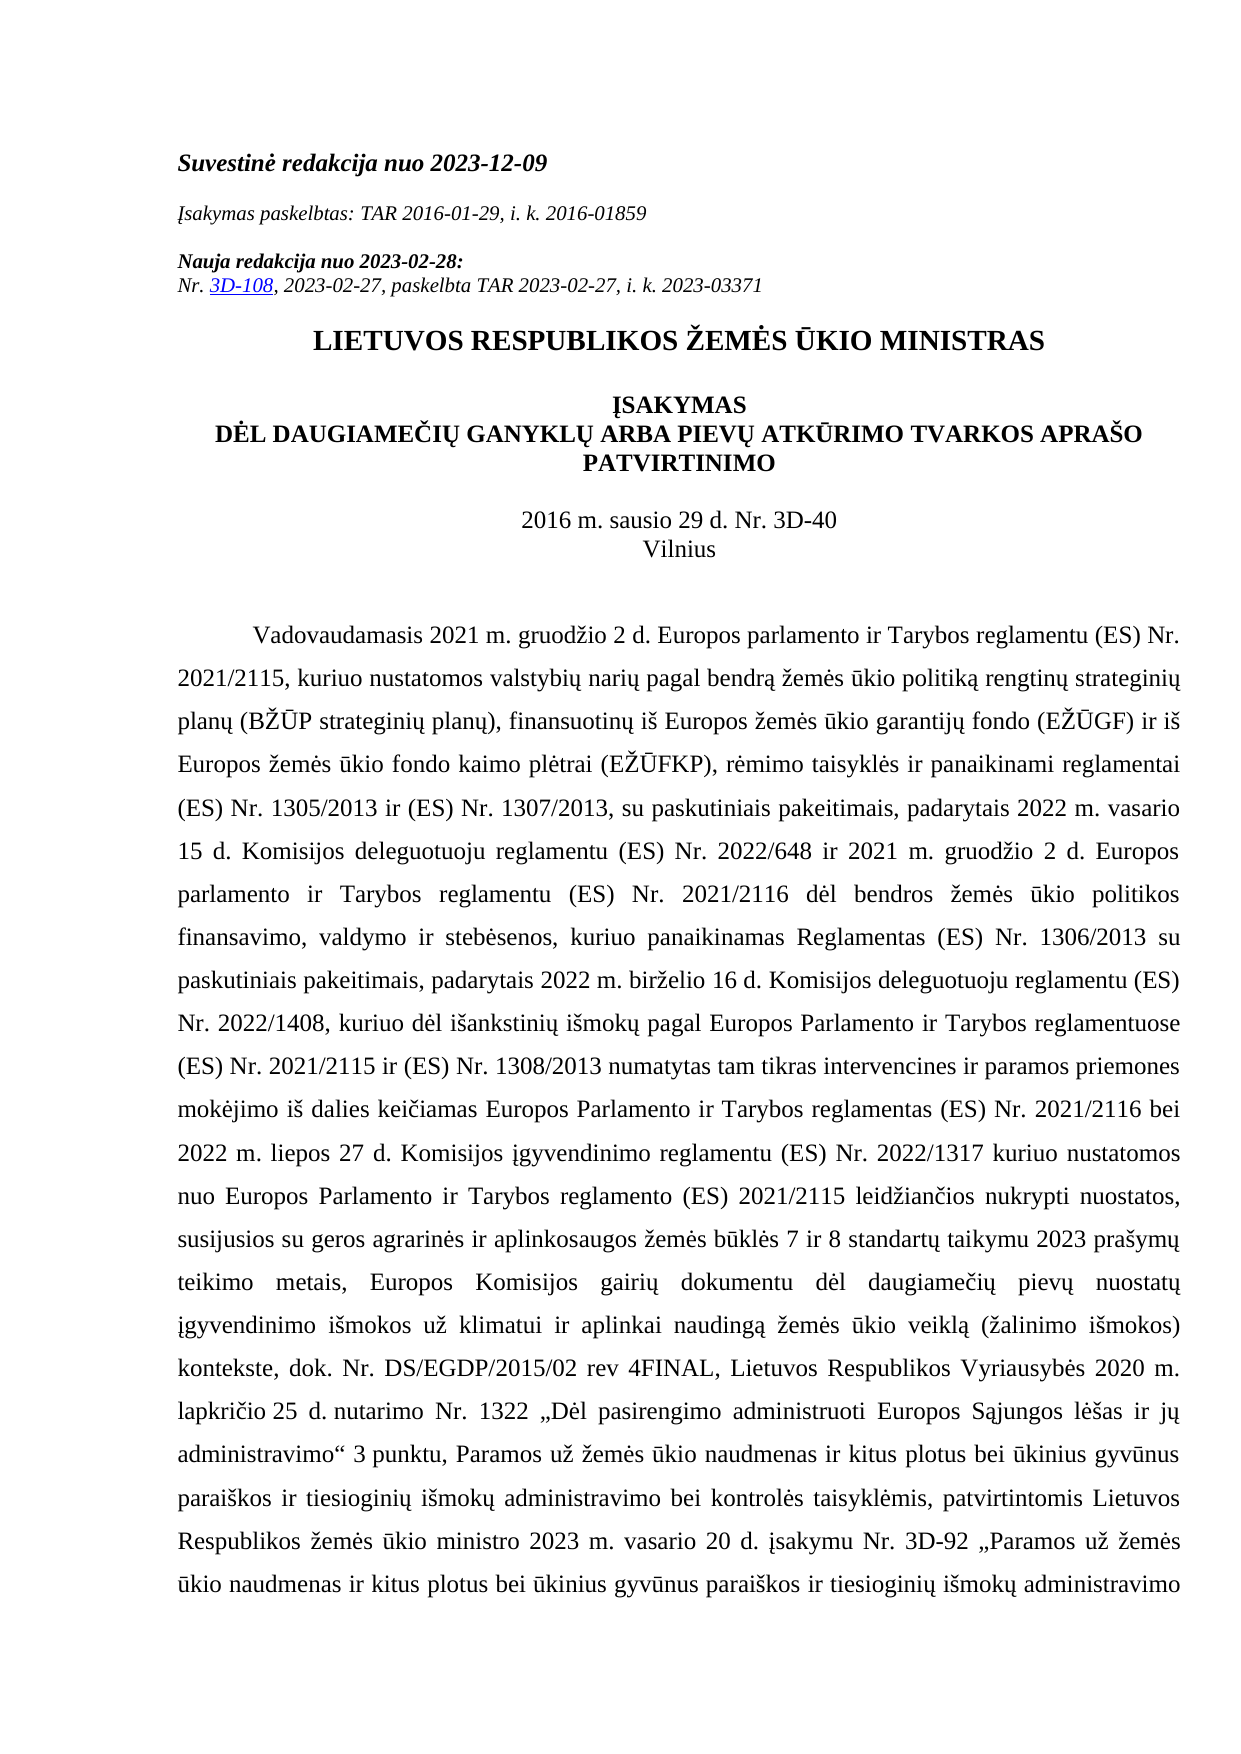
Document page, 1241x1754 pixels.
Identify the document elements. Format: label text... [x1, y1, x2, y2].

text 2016 m. sausio 29 d. Nr. 3D-40 [177, 505, 1181, 534]
text Įsakymas paskelbtas: TAR 2016-01-29, i. k. 2016-01859 [177, 201, 1181, 224]
text ĮSAKYMAS [177, 390, 1181, 419]
text Vadovaudamasis 2021 m. gruodžio 2 d. Europos parlamento ir Tarybos reglamentu (ES) Nr. 2021/2115, kuriuo nustatomos valstybių narių pagal bendrą žemės ūkio politiką rengtinų strateginių planų (BŽŪP strateginių planų), finansuotinų iš Europos žemės ūkio garantijų fondo (EŽŪGF) ir iš Europos žemės ūkio fondo kaimo plėtrai (EŽŪFKP), rėmimo taisyklės ir panaikinami reglamentai (ES) Nr. 1305/2013 ir (ES) Nr. 1307/2013, su paskutiniais pakeitimais, padarytais 2022 m. vasario 15 d. Komisijos deleguotuoju reglamentu (ES) Nr. 2022/648 ir 2021 m. gruodžio 2 d. Europos parlamento ir Tarybos reglamentu (ES) Nr. 2021/2116 dėl bendros žemės ūkio politikos finansavimo, valdymo ir stebėsenos, kuriuo panaikinamas Reglamentas (ES) Nr. 1306/2013 su paskutiniais pakeitimais, padarytais 2022 m. birželio 16 d. Komisijos deleguotuoju reglamentu (ES) Nr. 2022/1408, kuriuo dėl išankstinių išmokų pagal Europos Parlamento ir Tarybos reglamentuose (ES) Nr. 2021/2115 ir (ES) Nr. 1308/2013 numatytas tam tikras intervencines ir paramos priemones mokėjimo iš dalies keičiamas Europos Parlamento ir Tarybos reglamentas (ES) Nr. 2021/2116 bei 2022 m. liepos 27 d. Komisijos įgyvendinimo reglamentu (ES) Nr. 2022/1317 kuriuo nustatomos nuo Europos Parlamento ir Tarybos reglamento (ES) 2021/2115 leidžiančios nukrypti nuostatos, susijusios su geros agrarinės ir aplinkosaugos žemės būklės 7 ir 8 standartų taikymu 2023 prašymų teikimo metais, Europos Komisijos gairių dokumentu dėl daugiamečių pievų nuostatų įgyvendinimo išmokos už klimatui ir aplinkai naudingą žemės ūkio veiklą (žalinimo išmokos) kontekste, dok. Nr. DS/EGDP/2015/02 rev 4FINAL, Lietuvos Respublikos Vyriausybės 2020 m. lapkričio 25 d. nutarimo Nr. 1322 „Dėl pasirengimo administruoti Europos Sąjungos lėšas ir jų administravimo“ 3 punktu, Paramos už žemės ūkio naudmenas ir kitus plotus bei ūkinius gyvūnus paraiškos ir tiesioginių išmokų administravimo bei kontrolės taisyklėmis, patvirtintomis Lietuvos Respublikos žemės ūkio ministro 2023 m. vasario 20 d. įsakymu Nr. 3D-92 „Paramos už žemės ūkio naudmenas ir kitus plotus bei ūkinius gyvūnus paraiškos ir tiesioginių išmokų administravimo [177, 620, 1181, 1598]
text Suvestinė redakcija nuo 2023-12-09 [177, 148, 1181, 176]
text Nauja redakcija nuo 2023-02-28: [177, 249, 1181, 273]
text DĖL DAUGIAMEČIŲ GANYKLŲ ARBA PIEVŲ ATKŪRIMO TVARKOS APRAŠO PATVIRTINIMO [177, 419, 1181, 476]
text Vilnius [177, 534, 1181, 563]
text Nr. 3D-108, 2023-02-27, paskelbta TAR 2023-02-27, i. k. 2023-03371 [177, 273, 1181, 297]
text LIETUVOS RESPUBLIKOS ŽEMĖS ŪKIO MINISTRAS [177, 323, 1181, 357]
